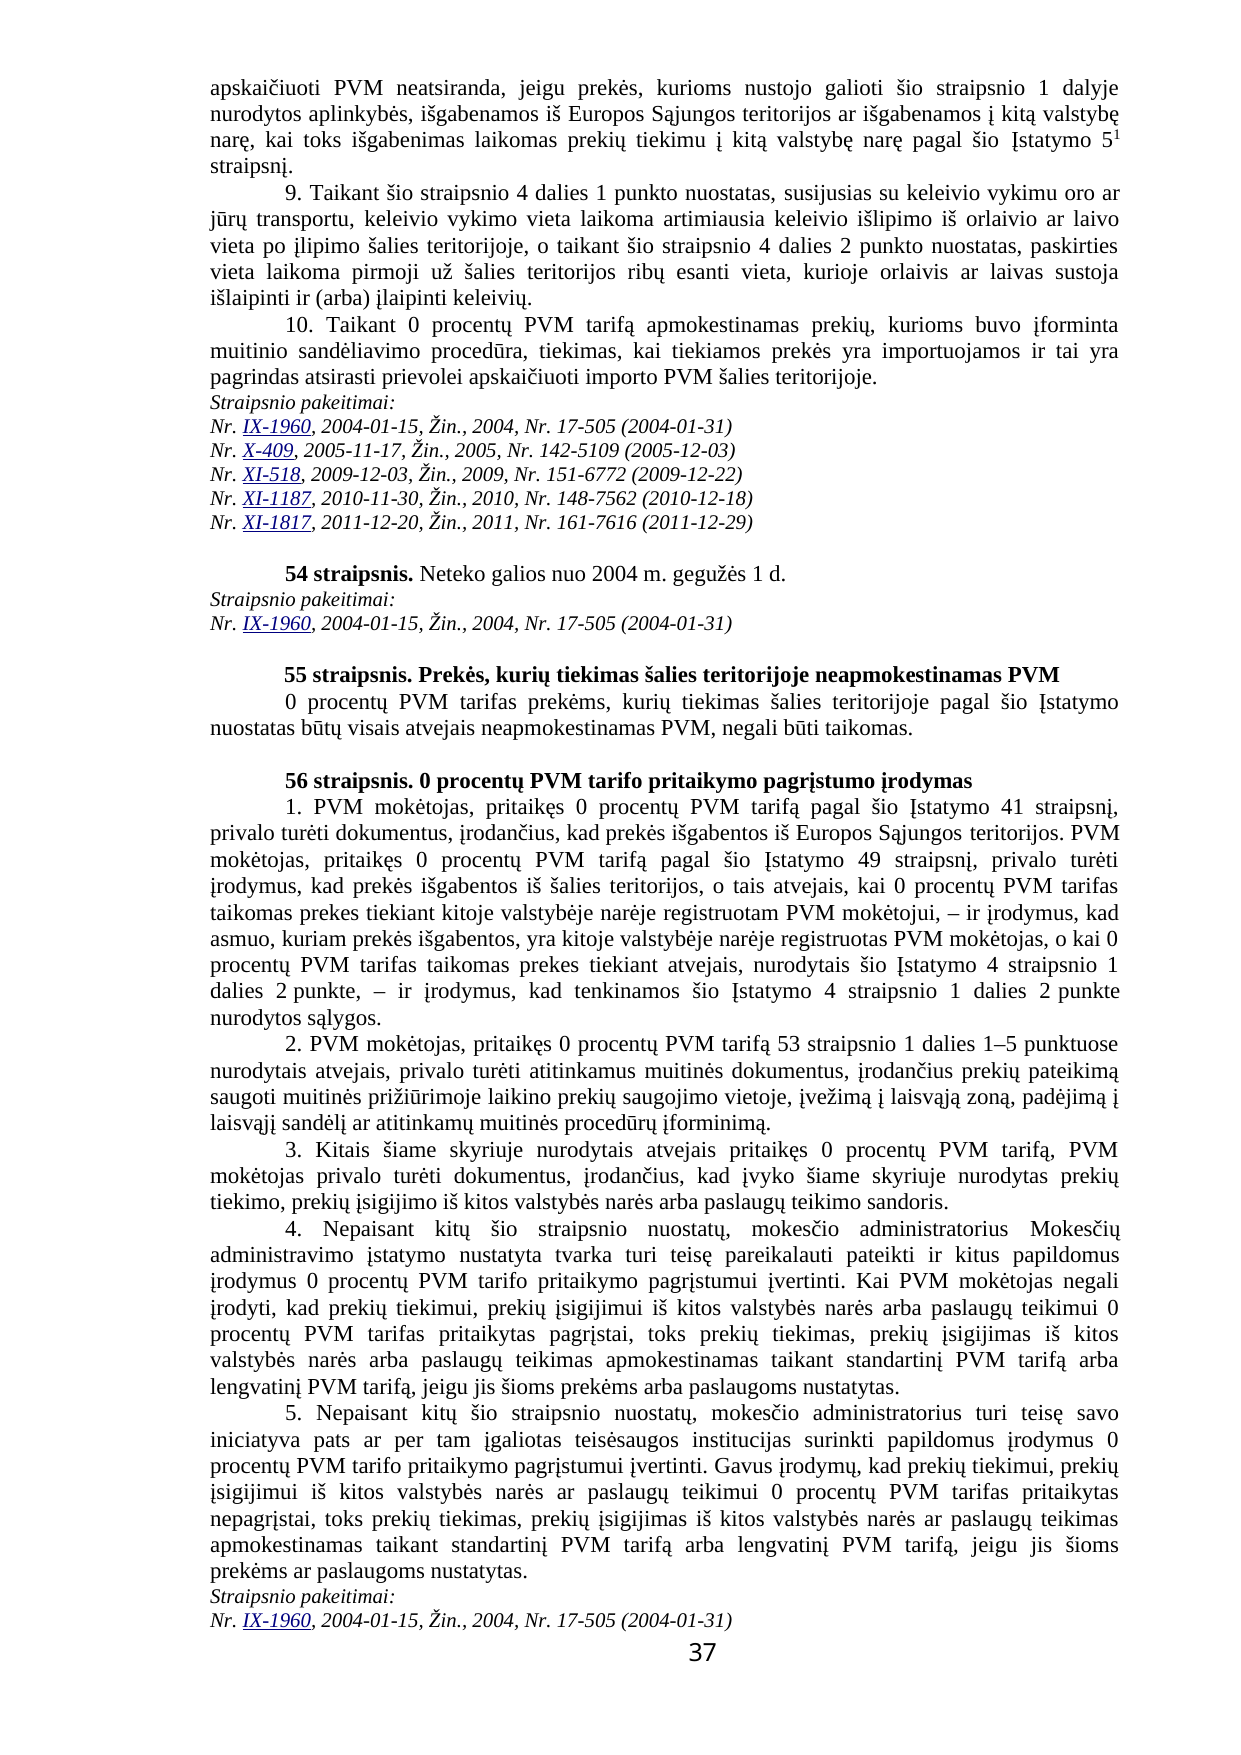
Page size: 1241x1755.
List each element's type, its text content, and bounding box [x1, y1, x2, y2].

text 1. PVM mokėtojas, pritaikęs 0 procentų PVM tarifą pagal šio Įstatymo 41 straipsnį, privalo turėti dokumentus, įrodančius, kad prekės išgabentos iš Europos Sąjungos teritorijos. PVM mokėtojas, pritaikęs 0 procentų PVM tarifą pagal šio Įstatymo 49 straipsnį, privalo turėti įrodymus, kad prekės išgabentos iš šalies teritorijos, o tais atvejais, kai 0 procentų PVM tarifas taikomas prekes tiekiant kitoje valstybėje narėje registruotam PVM mokėtojui, – ir įrodymus, kad asmuo, kuriam prekės išgabentos, yra kitoje valstybėje narėje registruotas PVM mokėtojas, o kai 0 procentų PVM tarifas taikomas prekes tiekiant atvejais, nurodytais šio Įstatymo 4 straipsnio 1 dalies 2 punkte, – ir įrodymus, kad tenkinamos šio Įstatymo 4 straipsnio 1 dalies 2 punkte nurodytos sąlygos. [210, 793, 1120, 1030]
text apskaičiuoti PVM neatsiranda, jeigu prekės, kurioms nustojo galioti šio straipsnio 1 dalyje nurodytos aplinkybės, išgabenamos iš Europos Sąjungos teritorijos ar išgabenamos į kitą valstybę narę, kai toks išgabenimas laikomas prekių tiekimu į kitą valstybę narę pagal šio Įstatymo 51 straipsnį. [210, 73, 1120, 179]
text 0 procentų PVM tarifas prekėms, kurių tiekimas šalies teritorijoje pagal šio Įstatymo nuostatas būtų visais atvejais neapmokestinamas PVM, negali būti taikomas. [210, 688, 1120, 740]
text Nr. XI-1817, 2011-12-20, Žin., 2011, Nr. 161-7616 (2011-12-29) [210, 510, 1120, 534]
text 5. Nepaisant kitų šio straipsnio nuostatų, mokesčio administratorius turi teisę savo iniciatyva pats ar per tam įgaliotas teisėsaugos institucijas surinkti papildomus įrodymus 0 procentų PVM tarifo pritaikymo pagrįstumui įvertinti. Gavus įrodymų, kad prekių tiekimui, prekių įsigijimui iš kitos valstybės narės ar paslaugų teikimui 0 procentų PVM tarifas pritaikytas nepagrįstai, toks prekių tiekimas, prekių įsigijimas iš kitos valstybės narės ar paslaugų teikimas apmokestinamas taikant standartinį PVM tarifą arba lengvatinį PVM tarifą, jeigu jis šioms prekėms ar paslaugoms nustatytas. [210, 1399, 1120, 1584]
text 3. Kitais šiame skyriuje nurodytais atvejais pritaikęs 0 procentų PVM tarifą, PVM mokėtojas privalo turėti dokumentus, įrodančius, kad įvyko šiame skyriuje nurodytas prekių tiekimo, prekių įsigijimo iš kitos valstybės narės arba paslaugų teikimo sandoris. [210, 1136, 1120, 1215]
text Nr. X-409, 2005-11-17, Žin., 2005, Nr. 142-5109 (2005-12-03) [210, 438, 1120, 462]
text Nr. IX-1960, 2004-01-15, Žin., 2004, Nr. 17-505 (2004-01-31) [210, 414, 1120, 438]
text 56 straipsnis. 0 procentų PVM tarifo pritaikymo pagrįstumo įrodymas [210, 767, 1120, 793]
text 2. PVM mokėtojas, pritaikęs 0 procentų PVM tarifą 53 straipsnio 1 dalies 1–5 punktuose nurodytais atvejais, privalo turėti atitinkamus muitinės dokumentus, įrodančius prekių pateikimą saugoti muitinės prižiūrimoje laikino prekių saugojimo vietoje, įvežimą į laisvąją zoną, padėjimą į laisvąjį sandėlį ar atitinkamų muitinės procedūrų įforminimą. [210, 1030, 1120, 1136]
text Straipsnio pakeitimai: [210, 587, 1120, 611]
text Straipsnio pakeitimai: [210, 1584, 1120, 1608]
text Nr. XI-518, 2009-12-03, Žin., 2009, Nr. 151-6772 (2009-12-22) [210, 462, 1120, 486]
text Straipsnio pakeitimai: [210, 390, 1120, 414]
text Nr. IX-1960, 2004-01-15, Žin., 2004, Nr. 17-505 (2004-01-31) [210, 611, 1120, 635]
text Nr. IX-1960, 2004-01-15, Žin., 2004, Nr. 17-505 (2004-01-31) [210, 1608, 1120, 1632]
text 4. Nepaisant kitų šio straipsnio nuostatų, mokesčio administratorius Mokesčių administravimo įstatymo nustatyta tvarka turi teisę pareikalauti pateikti ir kitus papildomus įrodymus 0 procentų PVM tarifo pritaikymo pagrįstumui įvertinti. Kai PVM mokėtojas negali įrodyti, kad prekių tiekimui, prekių įsigijimui iš kitos valstybės narės arba paslaugų teikimui 0 procentų PVM tarifas pritaikytas pagrįstai, toks prekių tiekimas, prekių įsigijimas iš kitos valstybės narės arba paslaugų teikimas apmokestinamas taikant standartinį PVM tarifą arba lengvatinį PVM tarifą, jeigu jis šioms prekėms arba paslaugoms nustatytas. [210, 1215, 1120, 1399]
text Nr. XI-1187, 2010-11-30, Žin., 2010, Nr. 148-7562 (2010-12-18) [210, 486, 1120, 510]
text 9. Taikant šio straipsnio 4 dalies 1 punkto nuostatas, susijusias su keleivio vykimu oro ar jūrų transportu, keleivio vykimo vieta laikoma artimiausia keleivio išlipimo iš orlaivio ar laivo vieta po įlipimo šalies teritorijoje, o taikant šio straipsnio 4 dalies 2 punkto nuostatas, paskirties vieta laikoma pirmoji už šalies teritorijos ribų esanti vieta, kurioje orlaivis ar laivas sustoja išlaipinti ir (arba) įlaipinti keleivių. [210, 179, 1120, 311]
text 10. Taikant 0 procentų PVM tarifą apmokestinamas prekių, kurioms buvo įforminta muitinio sandėliavimo procedūra, tiekimas, kai tiekiamos prekės yra importuojamos ir tai yra pagrindas atsirasti prievolei apskaičiuoti importo PVM šalies teritorijoje. [210, 311, 1120, 390]
text 55 straipsnis. Prekės, kurių tiekimas šalies teritorijoje neapmokestinamas PVM [210, 661, 1120, 688]
text 54 straipsnis. Neteko galios nuo 2004 m. gegužės 1 d. [210, 561, 1120, 587]
